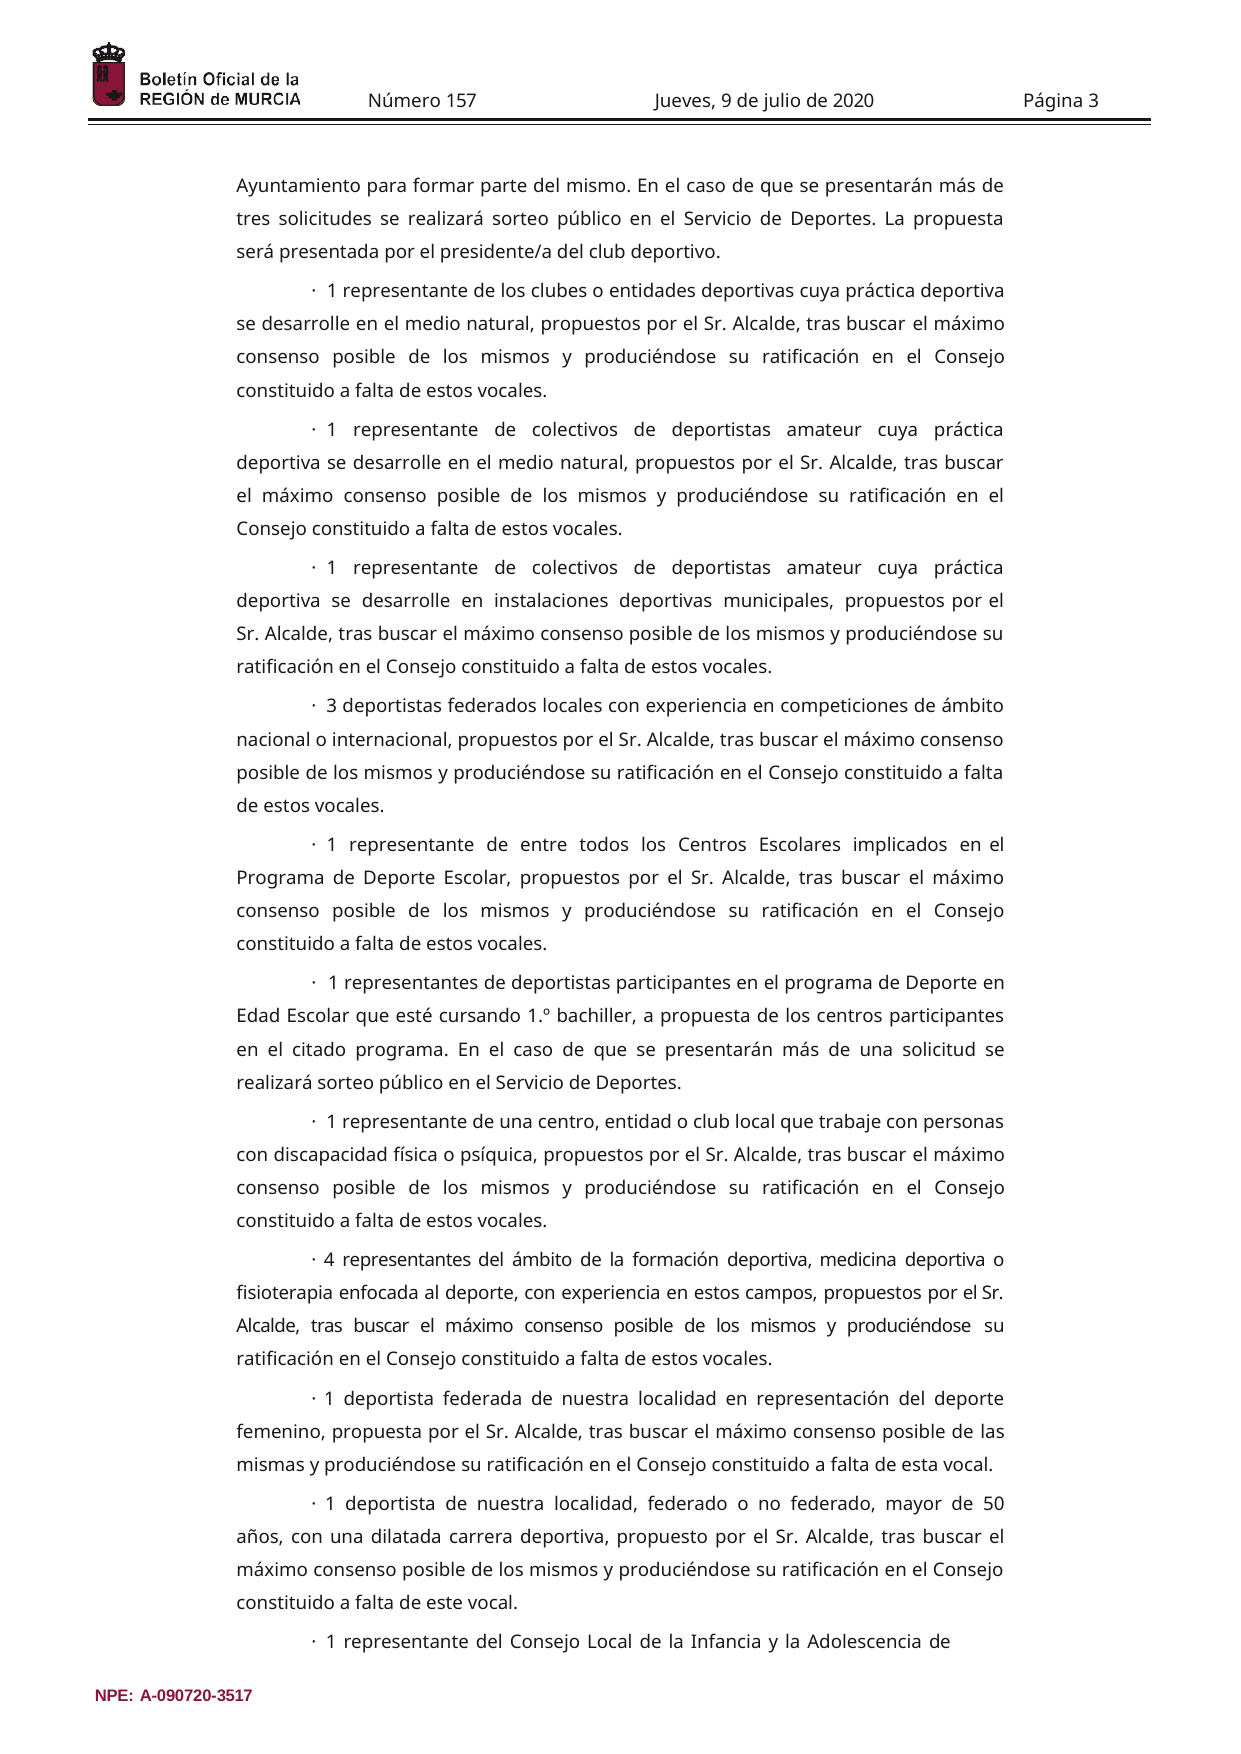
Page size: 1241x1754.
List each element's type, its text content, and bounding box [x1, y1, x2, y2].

picture [92, 42, 125, 106]
list 1 representante de colectivos de deportistas amateur cuya práctica deportiva se desarrolle en el medio natural, propuestos por el Sr. Alcalde, tras buscar el máximo consenso posible de los mismos y produciéndose su ratificación en el Consejo constituido a falta de estos vocales. [236, 416, 1004, 541]
list 1 representantes de deportistas participantes en el programa de Deporte en Edad Escolar que esté cursando 1.º bachiller, a propuesta de los centros participantes en el citado programa. En el caso de que se presentarán más de una solicitud se realizará sorteo público en el Servicio de Deportes. [236, 969, 1005, 1094]
list 1 representante de colectivos de deportistas amateur cuya práctica deportiva se desarrolle en instalaciones deportivas municipales, propuestos por el Sr. Alcalde, tras buscar el máximo consenso posible de los mismos y produciéndose su ratificación en el Consejo constituido a falta de estos vocales. [236, 554, 1004, 679]
list 1 deportista federada de nuestra localidad en representación del deporte femenino, propuesta por el Sr. Alcalde, tras buscar el máximo consenso posible de las mismas y produciéndose su ratificación en el Consejo constituido a falta de esta vocal. [236, 1385, 1004, 1477]
list 4 representantes del ámbito de la formación deportiva, medicina deportiva o fisioterapia enfocada al deporte, con experiencia en estos campos, propuestos por el Sr. Alcalde, tras buscar el máximo consenso posible de los mismos y produciéndose su ratificación en el Consejo constituido a falta de estos vocales. [236, 1246, 1004, 1371]
picture [140, 72, 301, 105]
list 1 representante de los clubes o entidades deportivas cuya práctica deportiva se desarrolle en el medio natural, propuestos por el Sr. Alcalde, tras buscar el máximo consenso posible de los mismos y produciéndose su ratificación en el Consejo constituido a falta de estos vocales. [236, 277, 1005, 402]
list 3 deportistas federados locales con experiencia en competiciones de ámbito nacional o internacional, propuestos por el Sr. Alcalde, tras buscar el máximo consenso posible de los mismos y produciéndose su ratificación en el Consejo constituido a falta de estos vocales. [236, 693, 1005, 818]
list 1 representante del Consejo Local de la Infancia y la Adolescencia de [311, 1628, 1065, 1654]
list 1 representante de entre todos los Centros Escolares implicados en el Programa de Deporte Escolar, propuestos por el Sr. Alcalde, tras buscar el máximo consenso posible de los mismos y produciéndose su ratificación en el Consejo constituido a falta de estos vocales. [236, 831, 1005, 956]
list 1 representante de una centro, entidad o club local que trabaje con personas con discapacidad física o psíquica, propuestos por el Sr. Alcalde, tras buscar el máximo consenso posible de los mismos y produciéndose su ratificación en el Consejo constituido a falta de estos vocales. [236, 1108, 1005, 1233]
text Ayuntamiento para formar parte del mismo. En el caso de que se presentarán más de tres solicitudes se realizará sorteo público en el Servicio de Deportes. La propuesta será presentada por el presidente/a del club deportivo. [236, 172, 1005, 264]
list 1 deportista de nuestra localidad, federado o no federado, mayor de 50 años, con una dilatada carrera deportiva, propuesto por el Sr. Alcalde, tras buscar el máximo consenso posible de los mismos y produciéndose su ratificación en el Consejo constituido a falta de este vocal. [236, 1490, 1004, 1615]
